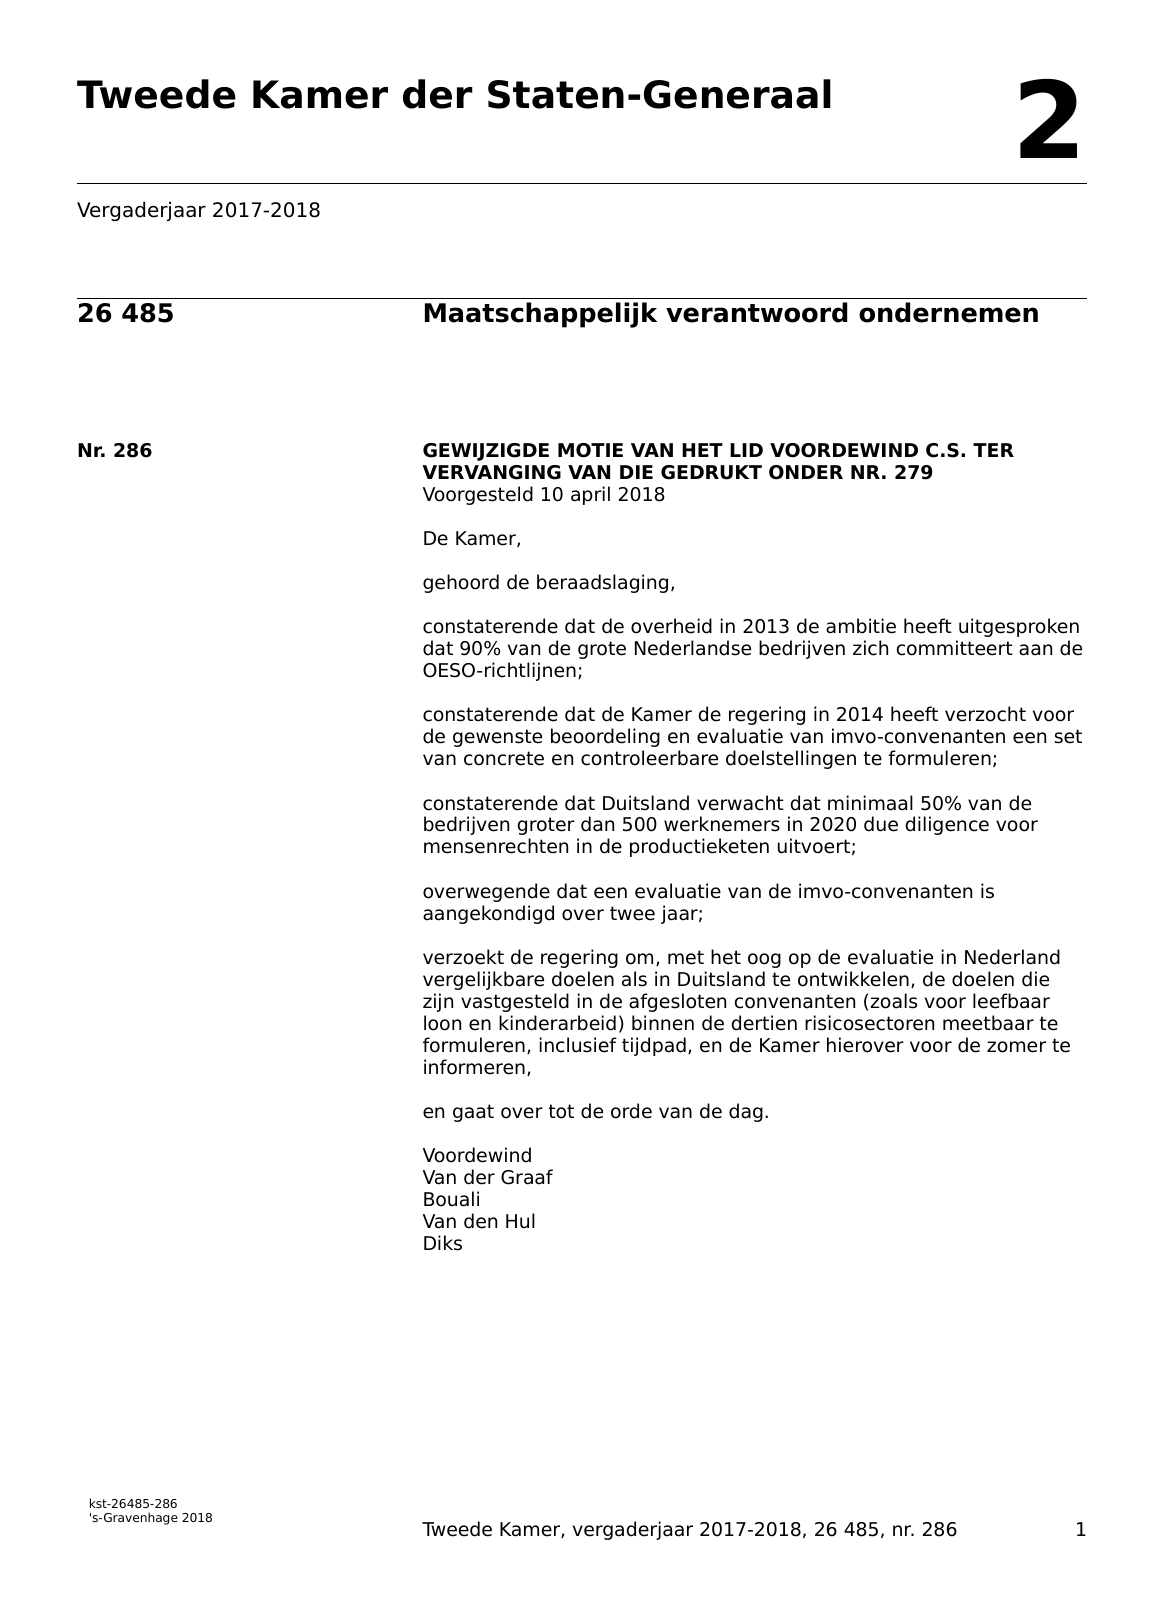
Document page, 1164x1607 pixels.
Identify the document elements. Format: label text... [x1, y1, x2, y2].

text kst-26485-286 [88, 1497, 323, 1511]
text constaterende dat de overheid in 2013 de ambitie heeft uitgesproken dat 90% van de grote Nederlandse bedrijven zich committeert aan de OESO-richtlijnen; [422, 616, 1087, 682]
text verzoekt de regering om, met het oog op de evaluatie in Nederland vergelijkbare doelen als in Duitsland te ontwikkelen, de doelen die zijn vastgesteld in de afgesloten convenanten (zoals voor leefbaar loon en kinderarbeid) binnen de dertien risicosectoren meetbaar te formuleren, inclusief tijdpad, en de Kamer hierover voor de zomer te informeren, [422, 947, 1087, 1078]
text Voordewind [422, 1145, 1087, 1167]
table_header 2 [886, 59, 1087, 183]
text 's-Gravenhage 2018 [88, 1511, 323, 1525]
table_header Tweede Kamer der Staten-Generaal [77, 59, 886, 183]
text constaterende dat de Kamer de regering in 2014 heeft verzocht voor de gewenste beoordeling en evaluatie van imvo-convenanten een set van concrete en controleerbare doelstellingen te formuleren; [422, 704, 1087, 770]
text De Kamer, [422, 528, 1087, 550]
subtitle 26 485 Maatschappelijk verantwoord ondernemen [77, 299, 1087, 329]
text constaterende dat Duitsland verwacht dat minimaal 50% van de bedrijven groter dan 500 werknemers in 2020 due diligence voor mensenrechten in de productieketen uitvoert; [422, 792, 1087, 858]
text Bouali [422, 1189, 1087, 1211]
text Voorgesteld 10 april 2018 [422, 484, 1087, 506]
subtitle Nr. 286 GEWIJZIGDE MOTIE VAN HET LID VOORDEWIND C.S. TER VERVANGING VAN DIE GEDRUKT ONDER NR. 279 [77, 440, 1087, 484]
text Van der Graaf [422, 1167, 1087, 1189]
text overwegende dat een evaluatie van de imvo-convenanten is aangekondigd over twee jaar; [422, 881, 1087, 924]
text en gaat over tot de orde van de dag. [422, 1101, 1087, 1123]
text Diks [422, 1233, 1087, 1255]
text gehoord de beraadslaging, [422, 572, 1087, 594]
table_cell Vergaderjaar 2017-2018 [77, 184, 1087, 298]
text Van den Hul [422, 1211, 1087, 1233]
